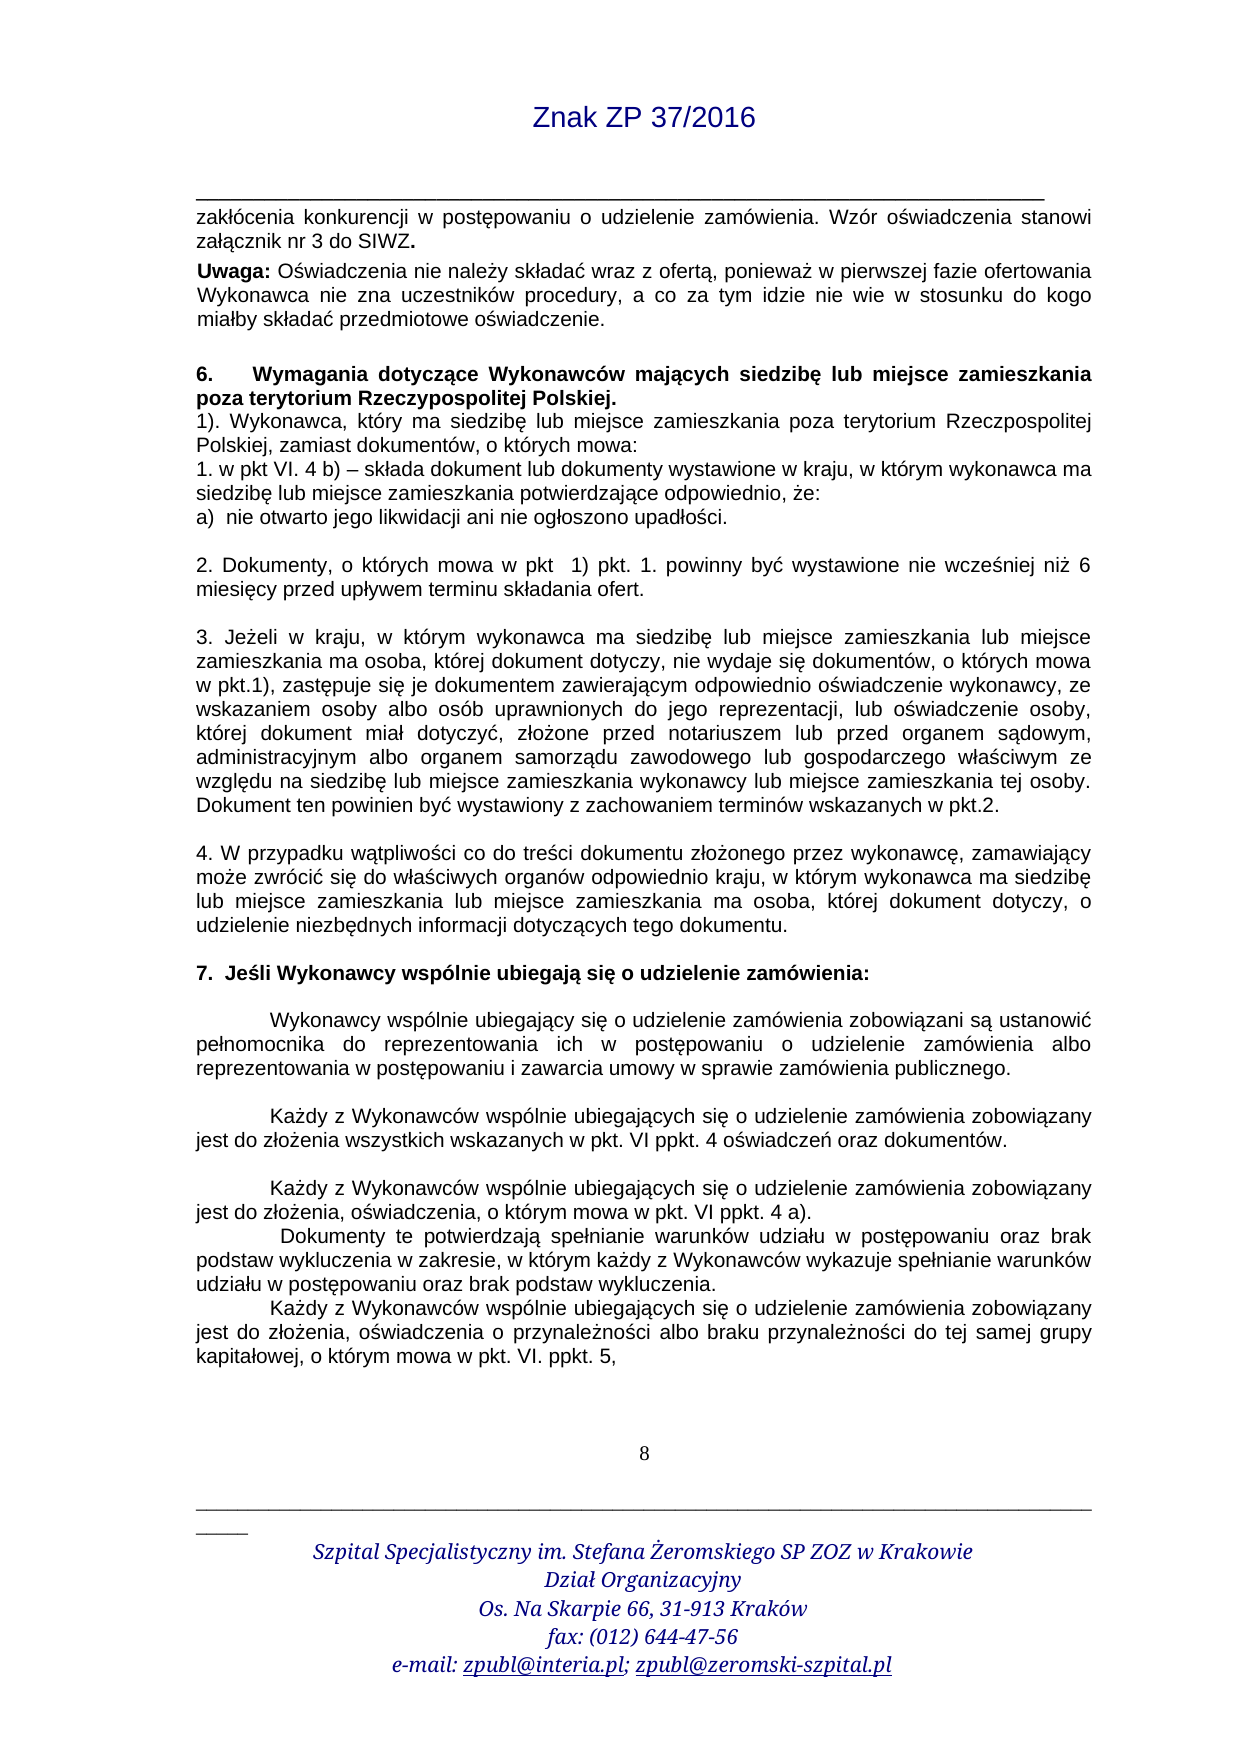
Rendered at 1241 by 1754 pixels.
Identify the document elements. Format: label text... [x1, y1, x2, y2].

text zakłócenia konkurencji w postępowaniu o udzielenie zamówienia. Wzór oświadczenia stanowi załącznik nr 3 do SIWZ. [196, 205, 1093, 253]
text 4. W przypadku wątpliwości co do treści dokumentu złożonego przez wykonawcę, zamawiający może zwrócić się do właściwych organów odpowiednio kraju, w którym wykonawca ma siedzibę lub miejsce zamieszkania lub miejsce zamieszkania ma osoba, której dokument dotyczy, o udzielenie niezbędnych informacji dotyczących tego dokumentu. [196, 841, 1093, 936]
text 7. Jeśli Wykonawcy wspólnie ubiegają się o udzielenie zamówienia: [196, 960, 1093, 984]
text 2. Dokumenty, o których mowa w pkt 1) pkt. 1. powinny być wystawione nie wcześniej niż 6 miesięcy przed upływem terminu składania ofert. [196, 553, 1093, 625]
text 3. Jeżeli w kraju, w którym wykonawca ma siedzibę lub miejsce zamieszkania lub miejsce zamieszkania ma osoba, której dokument dotyczy, nie wydaje się dokumentów, o których mowa w pkt.1), zastępuje się je dokumentem zawierającym odpowiednio oświadczenie wykonawcy, ze wskazaniem osoby albo osób uprawnionych do jego reprezentacji, lub oświadczenie osoby, której dokument miał dotyczyć, złożone przed notariuszem lub przed organem sądowym, administracyjnym albo organem samorządu zawodowego lub gospodarczego właściwym ze względu na siedzibę lub miejsce zamieszkania wykonawcy lub miejsce zamieszkania tej osoby. Dokument ten powinien być wystawiony z zachowaniem terminów wskazanych w pkt.2. [196, 625, 1093, 841]
text 6. Wymagania dotyczące Wykonawców mających siedzibę lub miejsce zamieszkania poza terytorium Rzeczypospolitej Polskiej. [196, 361, 1093, 409]
text 1). Wykonawca, który ma siedzibę lub miejsce zamieszkania poza terytorium Rzeczpospolitej Polskiej, zamiast dokumentów, o których mowa: 1. w pkt VI. 4 b) – składa dokument lub dokumenty wystawione w kraju, w którym wykonawca ma siedzibę lub miejsce zamieszkania potwierdzające odpowiednio, że: [196, 409, 1093, 505]
text a) nie otwarto jego likwidacji ani nie ogłoszono upadłości. [196, 505, 1093, 553]
text Uwaga: Oświadczenia nie należy składać wraz z ofertą, ponieważ w pierwszej fazie ofertowania Wykonawca nie zna uczestników procedury, a co za tym idzie nie wie w stosunku do kogo miałby składać przedmiotowe oświadczenie. [197, 259, 1093, 331]
text Każdy z Wykonawców wspólnie ubiegających się o udzielenie zamówienia zobowiązany jest do złożenia, oświadczenia o przynależności albo braku przynależności do tej samej grupy kapitałowej, o którym mowa w pkt. VI. ppkt. 5, [196, 1296, 1093, 1368]
text Wykonawcy wspólnie ubiegający się o udzielenie zamówienia zobowiązani są ustanowić pełnomocnika do reprezentowania ich w postępowaniu o udzielenie zamówienia albo reprezentowania w postępowaniu i zawarcia umowy w sprawie zamówienia publicznego. [196, 1008, 1093, 1080]
text Każdy z Wykonawców wspólnie ubiegających się o udzielenie zamówienia zobowiązany jest do złożenia, oświadczenia, o którym mowa w pkt. VI ppkt. 4 a). Dokumenty te potwierdzają spełnianie warunków udziału w postępowaniu oraz brak podstaw wykluczenia w zakresie, w którym każdy z Wykonawców wykazuje spełnianie warunków udziału w postępowaniu oraz brak podstaw wykluczenia. [196, 1176, 1093, 1296]
text Każdy z Wykonawców wspólnie ubiegających się o udzielenie zamówienia zobowiązany jest do złożenia wszystkich wskazanych w pkt. VI ppkt. 4 oświadczeń oraz dokumentów. [196, 1104, 1093, 1176]
